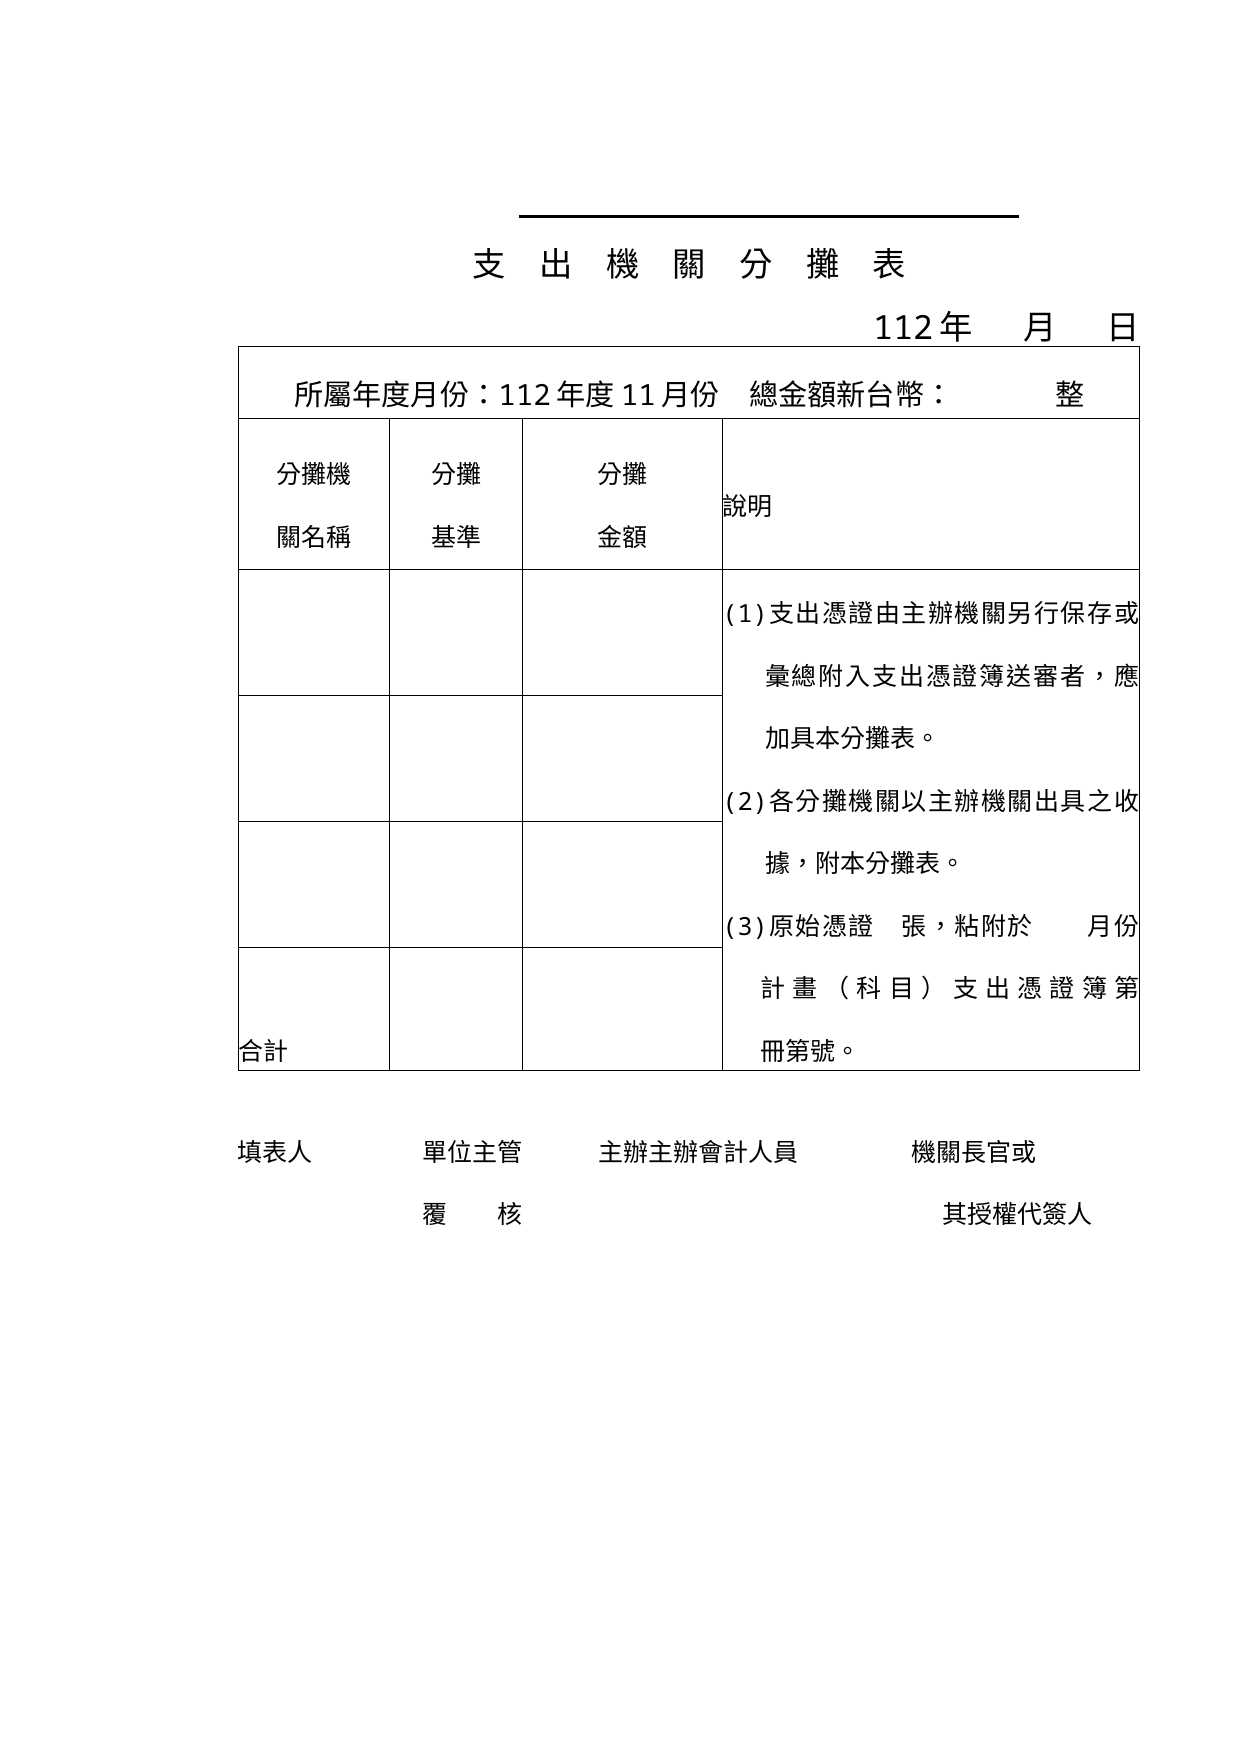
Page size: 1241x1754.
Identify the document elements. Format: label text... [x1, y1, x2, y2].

table_cell [235, 283, 239, 346]
table_header [235, 158, 239, 221]
table_cell [523, 822, 722, 947]
table_cell 合計 [239, 948, 389, 1070]
table_cell [523, 696, 722, 821]
table_cell [390, 948, 522, 1070]
table_cell 分攤 基準 [390, 419, 522, 569]
table_cell [390, 696, 522, 821]
table_cell 支 出 機 關 分 攤 表 [239, 221, 1139, 283]
table_cell [523, 948, 722, 1070]
table_cell [235, 221, 239, 283]
table_header [239, 158, 1139, 221]
table_cell 主辦主辦會計人員 機關長官或 其授權代簽人 [655, 1071, 1139, 1272]
table_cell 說明 [723, 419, 1139, 569]
table_cell 112年 月 日 [239, 283, 1139, 346]
table_cell [593, 1071, 654, 1272]
table_cell [390, 570, 522, 695]
table_cell 填表人 [235, 1070, 419, 1272]
table_cell [523, 570, 722, 695]
table_cell [390, 822, 522, 947]
table_cell 單位主管 覆 核 [419, 1071, 593, 1272]
table_cell (1)支出憑證由主辦機關另行保存或彙總附入支出憑證簿送審者，應加具本分攤表。 (2)各分攤機關以主辦機關出具之收據，附本分攤表。 (3)原始憑證 張，粘附於 月份 計畫（科目）支出憑證簿第 冊第號。 [723, 570, 1139, 1070]
table_cell [239, 570, 389, 695]
table_cell 所屬年度月份：112年度11月份 總金額新台幣： 整 [239, 347, 1139, 418]
table_cell 分攤 金額 [523, 419, 722, 569]
table_cell 分攤機 關名稱 [239, 419, 389, 569]
table_cell [239, 822, 389, 947]
table_cell [239, 696, 389, 821]
